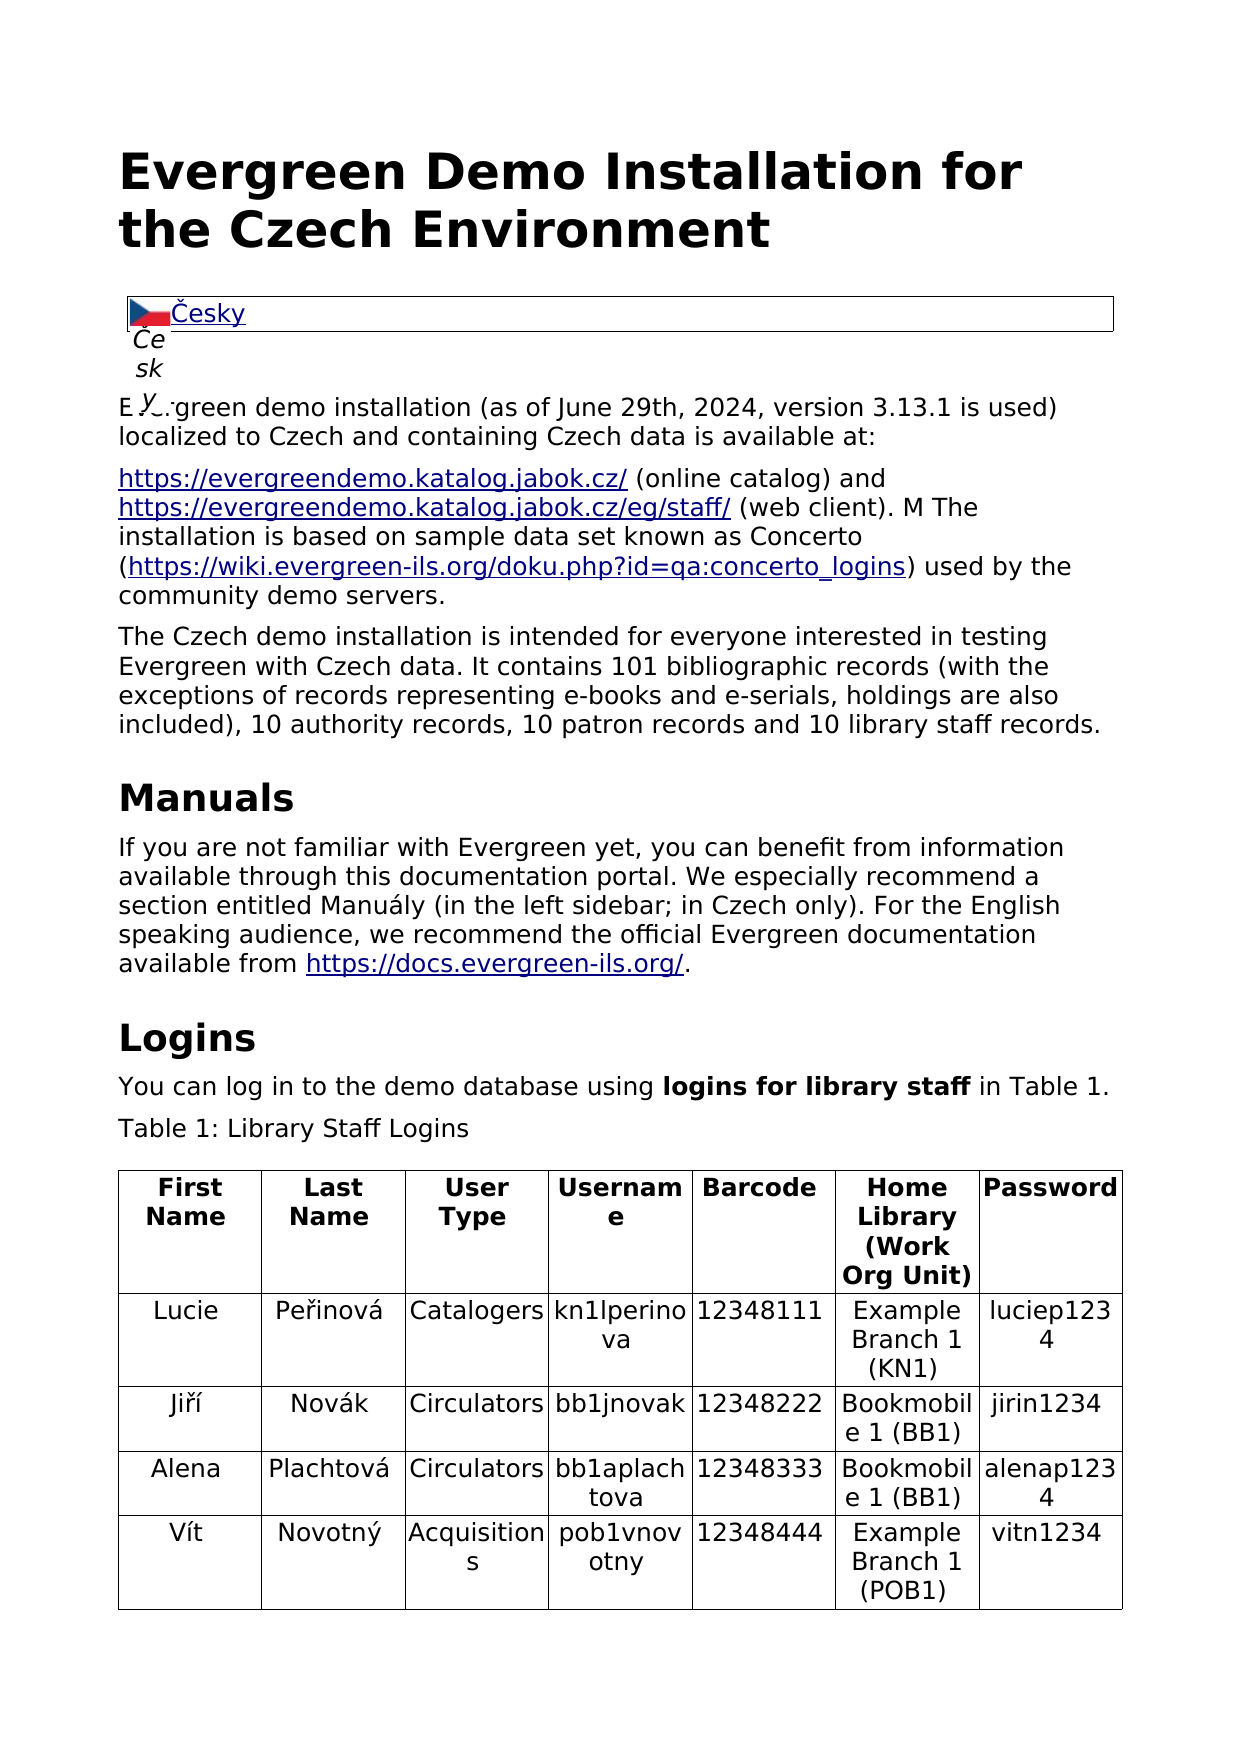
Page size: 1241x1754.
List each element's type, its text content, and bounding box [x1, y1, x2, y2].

table_cell Jiří [119, 1387, 261, 1451]
table_cell 12348111 [693, 1294, 835, 1386]
table_cell 12348222 [693, 1387, 835, 1451]
table_header User Type [406, 1171, 548, 1293]
table_cell pob1vnovotny [549, 1516, 692, 1608]
table_cell 12348333 [693, 1452, 835, 1515]
table_header Česky [128, 297, 1113, 413]
table_cell Novotný [262, 1516, 405, 1608]
subtitle Logins [118, 1016, 1122, 1060]
table_cell Bookmobile 1 (BB1) [836, 1387, 979, 1451]
text You can log in to the demo database using logins for library staff in Table 1. [118, 1072, 1122, 1101]
text If you are not familiar with Evergreen yet, you can benefit from information available through this documentation portal. We especially recommend a section entitled Manuály (in the left sidebar; in Czech only). For the English speaking audience, we recommend the official Evergreen documentation available from https://docs.evergreen-ils.org/. [118, 833, 1122, 979]
table_cell Acquisitions [406, 1516, 548, 1608]
text Table 1: Library Staff Logins [118, 1114, 1122, 1143]
table_cell 12348444 [693, 1516, 835, 1608]
table_cell Plachtová [262, 1452, 405, 1515]
table_cell Peřinová [262, 1294, 405, 1386]
text Evergreen demo installation (as of June 29th, 2024, version 3.13.1 is used) localized to Czech and containing Czech data is available at: [118, 393, 1122, 452]
table_cell Bookmobile 1 (BB1) [836, 1452, 979, 1515]
table_cell alenap1234 [980, 1452, 1122, 1515]
text https://evergreendemo.katalog.jabok.cz/ (online catalog) and https://evergreendemo.katalog.jabok.cz/eg/staff/ (web client). M The installation is based on sample data set known as Concerto (https://wiki.evergreen-ils.org/doku.php?id=qa:concerto_logins) used by the community demo servers. [118, 464, 1122, 610]
table_header Username [549, 1171, 692, 1293]
table_cell Circulators [406, 1452, 548, 1515]
table_cell kn1lperinova [549, 1294, 692, 1386]
table_cell Alena [119, 1452, 261, 1515]
subtitle Evergreen Demo Installation for the Czech Environment [118, 143, 1122, 259]
table_cell Novák [262, 1387, 405, 1451]
table_cell Catalogers [406, 1294, 548, 1386]
table_header First Name [119, 1171, 261, 1293]
table_cell luciep1234 [980, 1294, 1122, 1386]
table_cell jirin1234 [980, 1387, 1122, 1451]
subtitle Manuals [118, 777, 1122, 820]
table_cell Circulators [406, 1387, 548, 1451]
table_header Barcode [693, 1171, 835, 1293]
table_cell bb1jnovak [549, 1387, 692, 1451]
table_cell vitn1234 [980, 1516, 1122, 1608]
table_header Home Library (Work Org Unit) [836, 1171, 979, 1293]
table_cell Vít [119, 1516, 261, 1608]
table_cell Example Branch 1 (POB1) [836, 1516, 979, 1608]
table_header Password [980, 1171, 1122, 1293]
table_cell Example Branch 1 (KN1) [836, 1294, 979, 1386]
text The Czech demo installation is intended for everyone interested in testing Evergreen with Czech data. It contains 101 bibliographic records (with the exceptions of records representing e-books and e-serials, holdings are also included), 10 authority records, 10 patron records and 10 library staff records. [118, 622, 1122, 739]
table_cell bb1aplachtova [549, 1452, 692, 1515]
table_cell Lucie [119, 1294, 261, 1386]
table_header Last Name [262, 1171, 405, 1293]
picture [129, 298, 171, 326]
